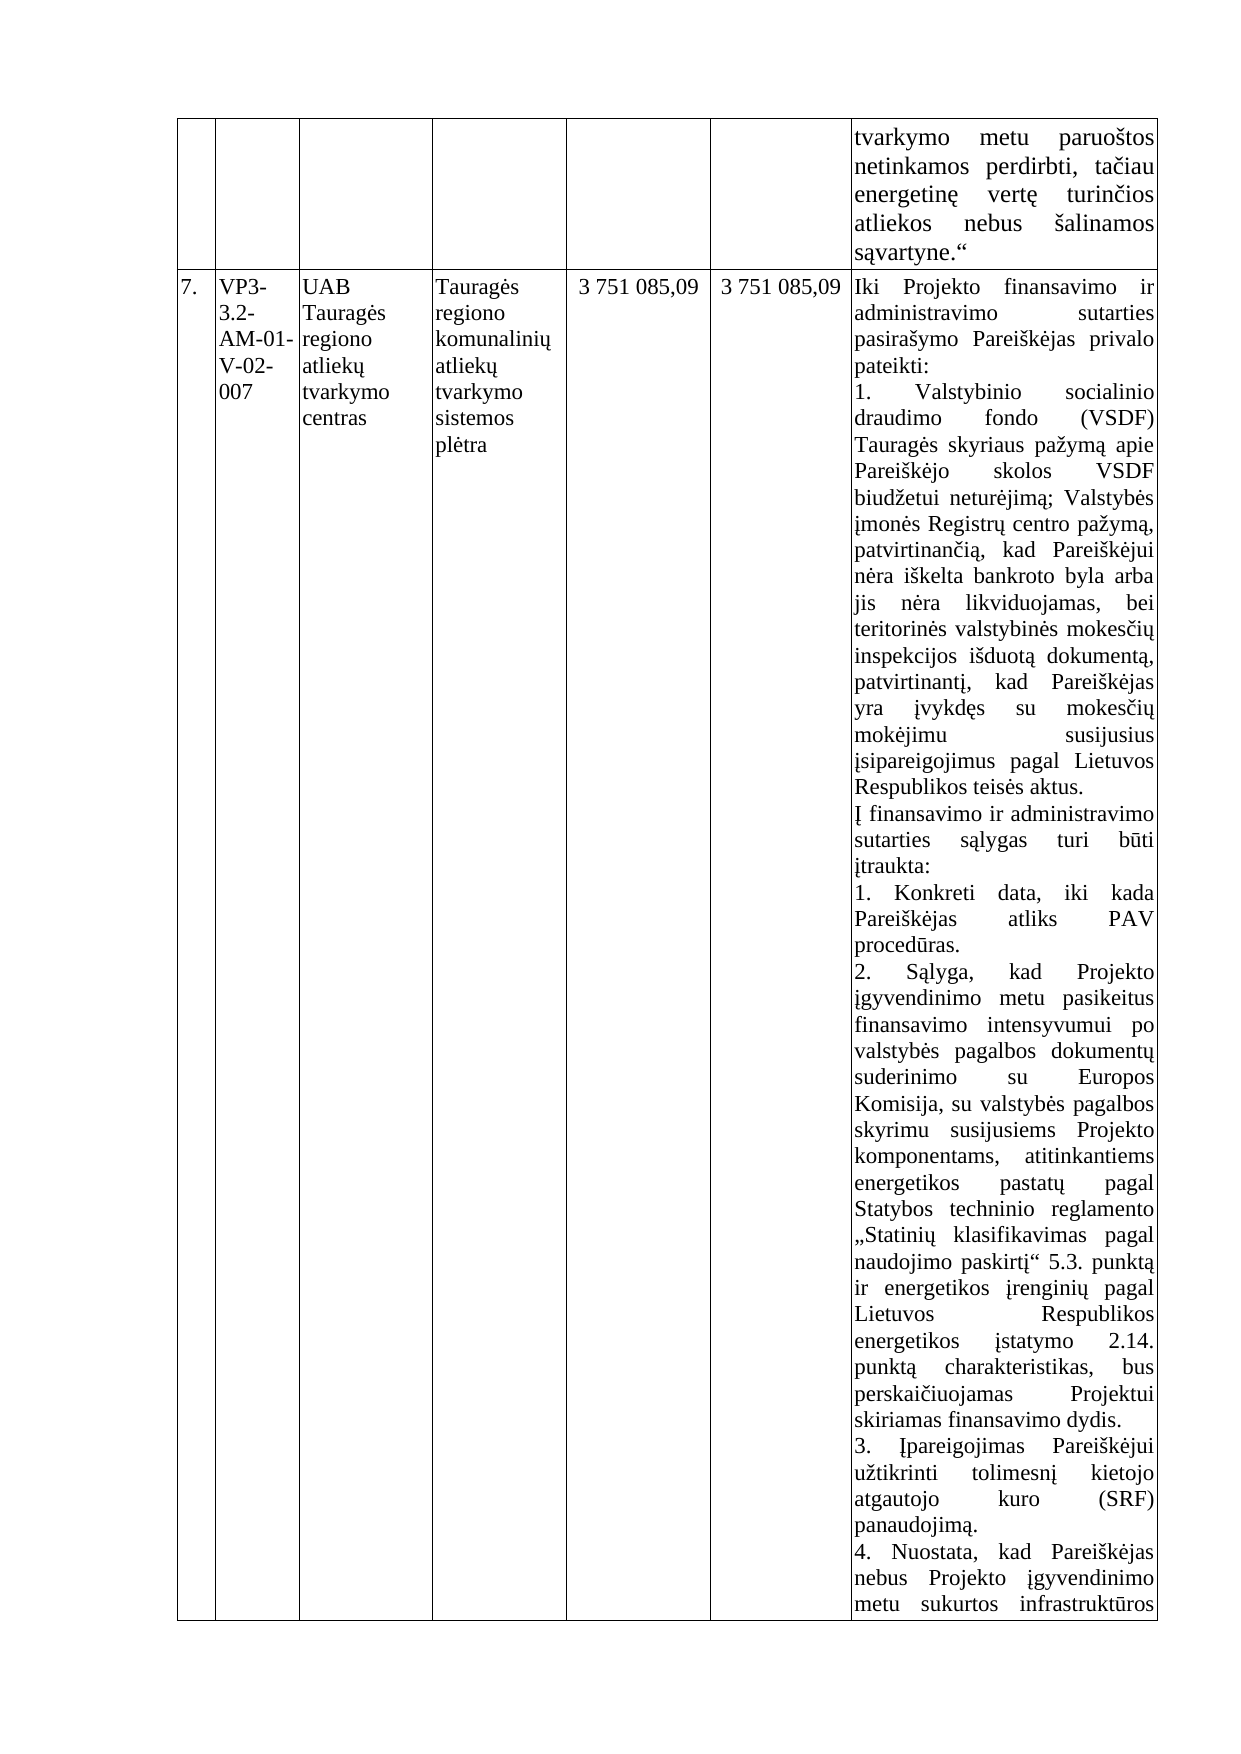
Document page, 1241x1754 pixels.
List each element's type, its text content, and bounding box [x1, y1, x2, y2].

table_cell [567, 119, 710, 269]
table_cell [178, 119, 215, 269]
table_cell tvarkymo metu paruoštos netinkamos perdirbti, tačiau energetinę vertę turinčios atliekos nebus šalinamos sąvartyne.“ [852, 119, 1157, 269]
table_cell [711, 119, 851, 269]
table_cell 3 751 085,09 [711, 270, 851, 1620]
table_cell 3 751 085,09 [567, 270, 710, 1620]
table_cell [216, 119, 299, 269]
table_cell 7. [178, 270, 215, 1620]
table_cell [300, 119, 432, 269]
table_cell [433, 119, 566, 269]
table_cell VP3-3.2-AM-01-V-02-007 [216, 270, 299, 1620]
table_cell UAB Tauragės regiono atliekų tvarkymo centras [300, 270, 432, 1620]
table_cell Iki Projekto finansavimo ir administravimo sutarties pasirašymo Pareiškėjas privalo pateikti: 1. Valstybinio socialinio draudimo fondo (VSDF) Tauragės skyriaus pažymą apie Pareiškėjo skolos VSDF biudžetui neturėjimą; Valstybės įmonės Registrų centro pažymą, patvirtinančią, kad Pareiškėjui nėra iškelta bankroto byla arba jis nėra likviduojamas, bei teritorinės valstybinės mokesčių inspekcijos išduotą dokumentą, patvirtinantį, kad Pareiškėjas yra įvykdęs su mokesčių mokėjimu susijusius įsipareigojimus pagal Lietuvos Respublikos teisės aktus. Į finansavimo ir administravimo sutarties sąlygas turi būti įtraukta: 1. Konkreti data, iki kada Pareiškėjas atliks PAV procedūras. 2. Sąlyga, kad Projekto įgyvendinimo metu pasikeitus finansavimo intensyvumui po valstybės pagalbos dokumentų suderinimo su Europos Komisija, su valstybės pagalbos skyrimu susijusiems Projekto komponentams, atitinkantiems energetikos pastatų pagal Statybos techninio reglamento „Statinių klasifikavimas pagal naudojimo paskirtį“ 5.3. punktą ir energetikos įrenginių pagal Lietuvos Respublikos energetikos įstatymo 2.14. punktą charakteristikas, bus perskaičiuojamas Projektui skiriamas finansavimo dydis. 3. Įpareigojimas Pareiškėjui užtikrinti tolimesnį kietojo atgautojo kuro (SRF) panaudojimą. 4. Nuostata, kad Pareiškėjas nebus Projekto įgyvendinimo metu sukurtos infrastruktūros [852, 270, 1157, 1620]
table_cell Tauragės regiono komunalinių atliekų tvarkymo sistemos plėtra [433, 270, 566, 1620]
